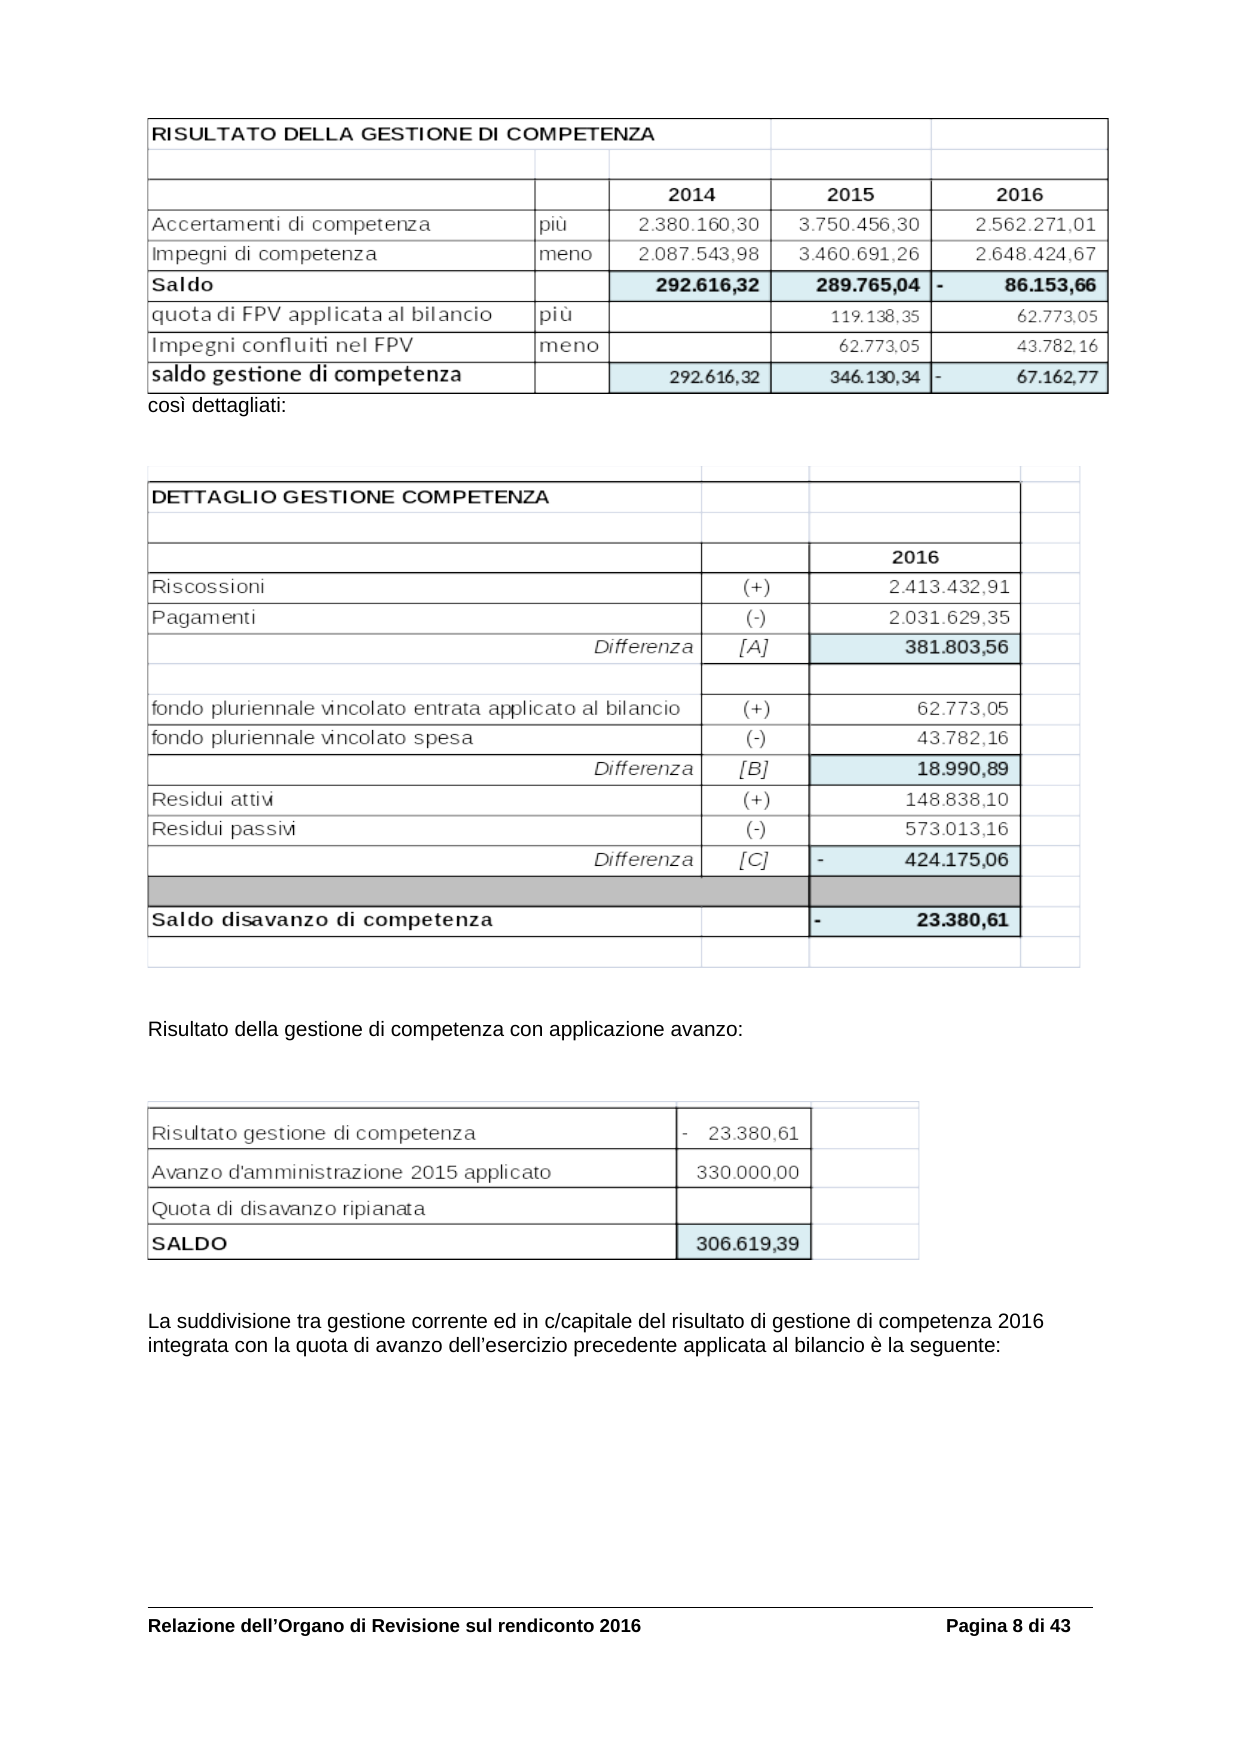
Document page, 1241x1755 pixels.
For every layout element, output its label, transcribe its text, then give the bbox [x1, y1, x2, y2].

text La suddivisione tra gestione corrente ed in c/capitale del risultato di gestione di competenza 2016 integrata con la quota di avanzo dell’esercizio precedente applicata al bilancio è la seguente: [148, 1309, 1093, 1357]
text così dettagliati: [148, 394, 1093, 417]
text Risultato della gestione di competenza con applicazione avanzo: [148, 1017, 1093, 1041]
